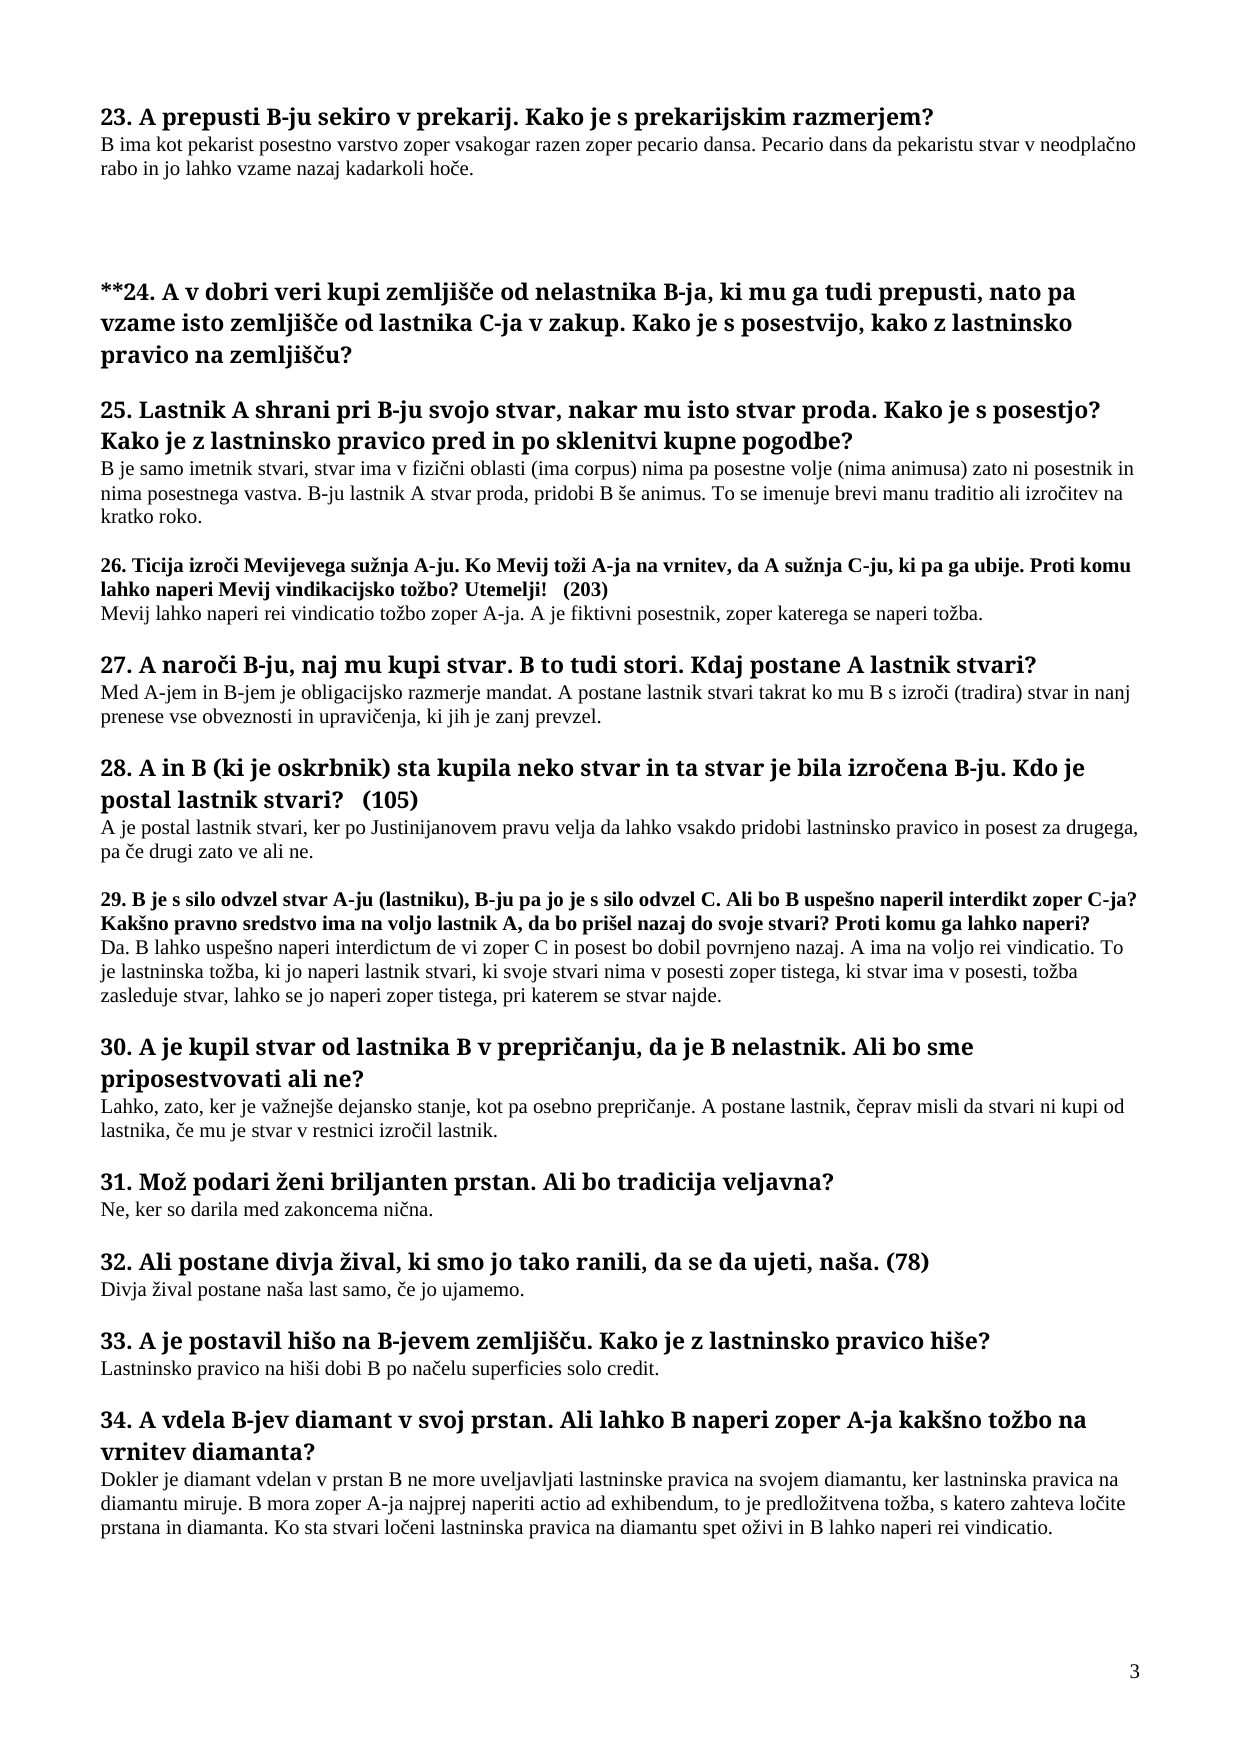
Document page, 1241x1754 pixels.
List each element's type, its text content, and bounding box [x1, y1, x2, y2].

text Divja žival postane naša last samo, če jo ujamemo. [100, 1277, 1140, 1301]
text Ne, ker so darila med zakoncema nična. [100, 1197, 1140, 1221]
text B ima kot pekarist posestno varstvo zoper vsakogar razen zoper pecario dansa. Pecario dans da pekaristu stvar v neodplačno rabo in jo lahko vzame nazaj kadarkoli hoče. [100, 132, 1140, 180]
text Med A-jem in B-jem je obligacijsko razmerje mandat. A postane lastnik stvari takrat ko mu B s izroči (tradira) stvar in nanj prenese vse obveznosti in upravičenja, ki jih je zanj prevzel. [100, 680, 1140, 728]
text 29. B je s silo odvzel stvar A-ju (lastniku), B-ju pa jo je s silo odvzel C. Ali bo B uspešno naperil interdikt zoper C-ja? Kakšno pravno sredstvo ima na voljo lastnik A, da bo prišel nazaj do svoje stvari? Proti komu ga lahko naperi? [100, 887, 1140, 935]
text 31. Mož podari ženi briljanten prstan. Ali bo tradicija veljavna? [100, 1166, 1140, 1197]
text 30. A je kupil stvar od lastnika B v prepričanju, da je B nelastnik. Ali bo sme priposestvovati ali ne? [100, 1031, 1140, 1094]
text 25. Lastnik A shrani pri B-ju svojo stvar, nakar mu isto stvar proda. Kako je s posestjo? Kako je z lastninsko pravico pred in po sklenitvi kupne pogodbe? [100, 394, 1140, 456]
text Dokler je diamant vdelan v prstan B ne more uveljavljati lastninske pravica na svojem diamantu, ker lastninska pravica na diamantu miruje. B mora zoper A-ja najprej naperiti actio ad exhibendum, to je predložitvena tožba, s katero zahteva ločite prstana in diamanta. Ko sta stvari ločeni lastninska pravica na diamantu spet oživi in B lahko naperi rei vindicatio. [100, 1467, 1140, 1539]
text 28. A in B (ki je oskrbnik) sta kupila neko stvar in ta stvar je bila izročena B-ju. Kdo je postal lastnik stvari? (105) [100, 752, 1140, 815]
text Mevij lahko naperi rei vindicatio tožbo zoper A-ja. A je fiktivni posestnik, zoper katerega se naperi tožba. [100, 601, 1140, 625]
text 33. A je postavil hišo na B-jevem zemljišču. Kako je z lastninsko pravico hiše? [100, 1325, 1140, 1356]
text B je samo imetnik stvari, stvar ima v fizični oblasti (ima corpus) nima pa posestne volje (nima animusa) zato ni posestnik in nima posestnega vastva. B-ju lastnik A stvar proda, pridobi B še animus. To se imenuje brevi manu traditio ali izročitev na kratko roko. [100, 456, 1140, 528]
text Da. B lahko uspešno naperi interdictum de vi zoper C in posest bo dobil povrnjeno nazaj. A ima na voljo rei vindicatio. To je lastninska tožba, ki jo naperi lastnik stvari, ki svoje stvari nima v posesti zoper tistega, ki stvar ima v posesti, tožba zasleduje stvar, lahko se jo naperi zoper tistega, pri katerem se stvar najde. [100, 935, 1140, 1007]
text 32. Ali postane divja žival, ki smo jo tako ranili, da se da ujeti, naša. (78) [100, 1245, 1140, 1277]
text **24. A v dobri veri kupi zemljišče od nelastnika B-ja, ki mu ga tudi prepusti, nato pa vzame isto zemljišče od lastnika C-ja v zakup. Kako je s posestvijo, kako z lastninsko pravico na zemljišču? [100, 276, 1140, 370]
text Lahko, zato, ker je važnejše dejansko stanje, kot pa osebno prepričanje. A postane lastnik, čeprav misli da stvari ni kupi od lastnika, če mu je stvar v restnici izročil lastnik. [100, 1094, 1140, 1142]
text Lastninsko pravico na hiši dobi B po načelu superficies solo credit. [100, 1356, 1140, 1380]
text 23. A prepusti B-ju sekiro v prekarij. Kako je s prekarijskim razmerjem? [100, 100, 1140, 132]
text A je postal lastnik stvari, ker po Justinijanovem pravu velja da lahko vsakdo pridobi lastninsko pravico in posest za drugega, pa če drugi zato ve ali ne. [100, 815, 1140, 863]
text 26. Ticija izroči Mevijevega sužnja A-ju. Ko Mevij toži A-ja na vrnitev, da A sužnja C-ju, ki pa ga ubije. Proti komu lahko naperi Mevij vindikacijsko tožbo? Utemelji! (203) [100, 553, 1140, 601]
text 34. A vdela B-jev diamant v svoj prstan. Ali lahko B naperi zoper A-ja kakšno tožbo na vrnitev diamanta? [100, 1404, 1140, 1467]
text 27. A naroči B-ju, naj mu kupi stvar. B to tudi stori. Kdaj postane A lastnik stvari? [100, 649, 1140, 680]
